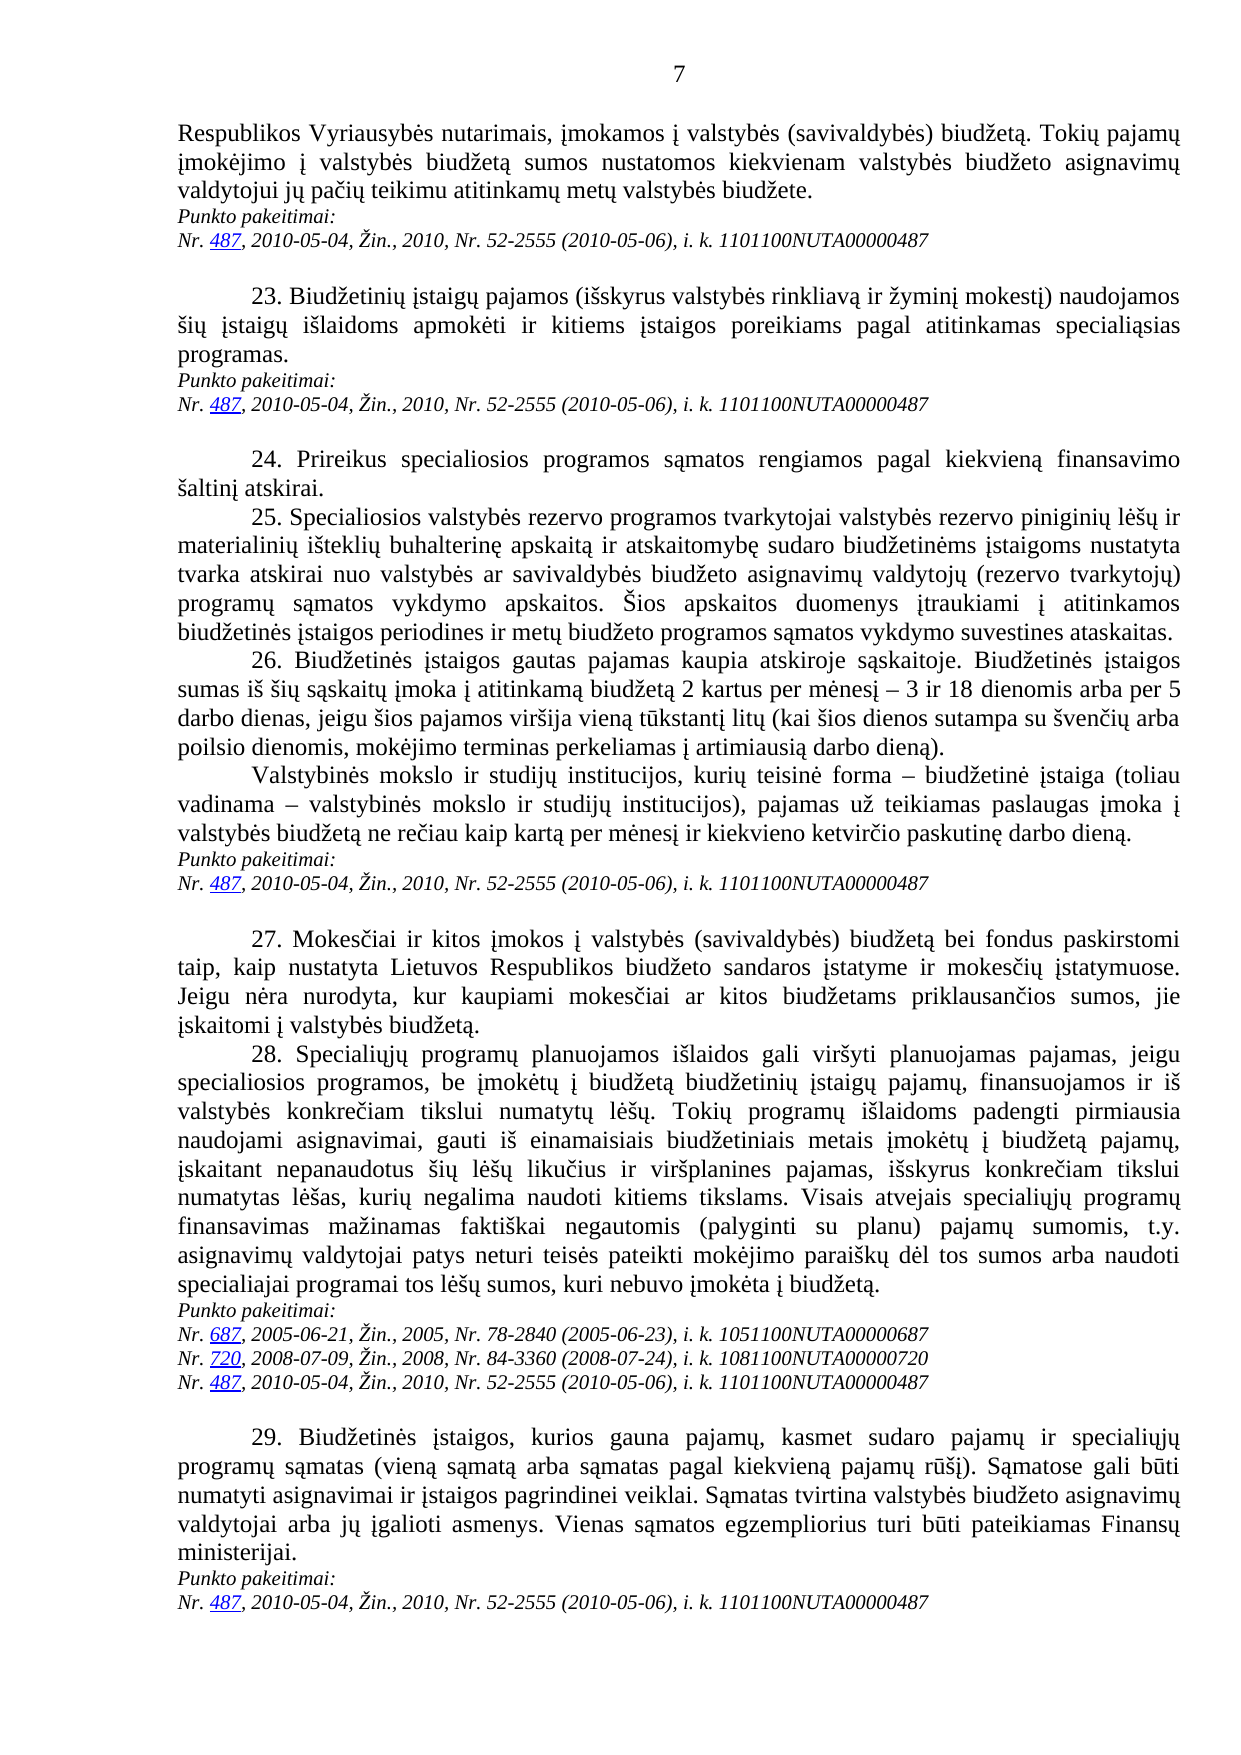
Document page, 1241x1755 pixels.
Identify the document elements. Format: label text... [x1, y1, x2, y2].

text Punkto pakeitimai: [177, 367, 1181, 392]
text 24. Prireikus specialiosios programos sąmatos rengiamos pagal kiekvieną finansavimo šaltinį atskirai. [177, 444, 1181, 502]
text 23. Biudžetinių įstaigų pajamos (išskyrus valstybės rinkliavą ir žyminį mokestį) naudojamos šių įstaigų išlaidoms apmokėti ir kitiems įstaigos poreikiams pagal atitinkamas specialiąsias programas. [177, 281, 1181, 367]
text Punkto pakeitimai: [177, 847, 1181, 871]
text Nr. 487, 2010-05-04, Žin., 2010, Nr. 52-2555 (2010-05-06), i. k. 1101100NUTA00000487 [177, 1370, 1181, 1394]
text 25. Specialiosios valstybės rezervo programos tvarkytojai valstybės rezervo piniginių lėšų ir materialinių išteklių buhalterinę apskaitą ir atskaitomybę sudaro biudžetinėms įstaigoms nustatyta tvarka atskirai nuo valstybės ar savivaldybės biudžeto asignavimų valdytojų (rezervo tvarkytojų) programų sąmatos vykdymo apskaitos. Šios apskaitos duomenys įtraukiami į atitinkamos biudžetinės įstaigos periodines ir metų biudžeto programos sąmatos vykdymo suvestines ataskaitas. [177, 502, 1181, 646]
text 27. Mokesčiai ir kitos įmokos į valstybės (savivaldybės) biudžetą bei fondus paskirstomi taip, kaip nustatyta Lietuvos Respublikos biudžeto sandaros įstatyme ir mokesčių įstatymuose. Jeigu nėra nurodyta, kur kaupiami mokesčiai ar kitos biudžetams priklausančios sumos, jie įskaitomi į valstybės biudžetą. [177, 924, 1181, 1039]
text 26. Biudžetinės įstaigos gautas pajamas kaupia atskiroje sąskaitoje. Biudžetinės įstaigos sumas iš šių sąskaitų įmoka į atitinkamą biudžetą 2 kartus per mėnesį – 3 ir 18 dienomis arba per 5 darbo dienas, jeigu šios pajamos viršija vieną tūkstantį litų (kai šios dienos sutampa su švenčių arba poilsio dienomis, mokėjimo terminas perkeliamas į artimiausią darbo dieną). [177, 646, 1181, 761]
text Nr. 720, 2008-07-09, Žin., 2008, Nr. 84-3360 (2008-07-24), i. k. 1081100NUTA00000720 [177, 1346, 1181, 1370]
text 28. Specialiųjų programų planuojamos išlaidos gali viršyti planuojamas pajamas, jeigu specialiosios programos, be įmokėtų į biudžetą biudžetinių įstaigų pajamų, finansuojamos ir iš valstybės konkrečiam tikslui numatytų lėšų. Tokių programų išlaidoms padengti pirmiausia naudojami asignavimai, gauti iš einamaisiais biudžetiniais metais įmokėtų į biudžetą pajamų, įskaitant nepanaudotus šių lėšų likučius ir viršplanines pajamas, išskyrus konkrečiam tikslui numatytas lėšas, kurių negalima naudoti kitiems tikslams. Visais atvejais specialiųjų programų finansavimas mažinamas faktiškai negautomis (palyginti su planu) pajamų sumomis, t.y. asignavimų valdytojai patys neturi teisės pateikti mokėjimo paraiškų dėl tos sumos arba naudoti specialiajai programai tos lėšų sumos, kuri nebuvo įmokėta į biudžetą. [177, 1039, 1181, 1297]
text Nr. 687, 2005-06-21, Žin., 2005, Nr. 78-2840 (2005-06-23), i. k. 1051100NUTA00000687 [177, 1322, 1181, 1346]
text Nr. 487, 2010-05-04, Žin., 2010, Nr. 52-2555 (2010-05-06), i. k. 1101100NUTA00000487 [177, 871, 1181, 895]
text Punkto pakeitimai: [177, 1297, 1181, 1322]
text Punkto pakeitimai: [177, 1566, 1181, 1590]
text 29. Biudžetinės įstaigos, kurios gauna pajamų, kasmet sudaro pajamų ir specialiųjų programų sąmatas (vieną sąmatą arba sąmatas pagal kiekvieną pajamų rūšį). Sąmatose gali būti numatyti asignavimai ir įstaigos pagrindinei veiklai. Sąmatas tvirtina valstybės biudžeto asignavimų valdytojai arba jų įgalioti asmenys. Vienas sąmatos egzempliorius turi būti pateikiamas Finansų ministerijai. [177, 1422, 1181, 1566]
text Nr. 487, 2010-05-04, Žin., 2010, Nr. 52-2555 (2010-05-06), i. k. 1101100NUTA00000487 [177, 392, 1181, 416]
text Punkto pakeitimai: [177, 204, 1181, 228]
text Nr. 487, 2010-05-04, Žin., 2010, Nr. 52-2555 (2010-05-06), i. k. 1101100NUTA00000487 [177, 228, 1181, 252]
text Nr. 487, 2010-05-04, Žin., 2010, Nr. 52-2555 (2010-05-06), i. k. 1101100NUTA00000487 [177, 1590, 1181, 1614]
text Valstybinės mokslo ir studijų institucijos, kurių teisinė forma – biudžetinė įstaiga (toliau vadinama – valstybinės mokslo ir studijų institucijos), pajamas už teikiamas paslaugas įmoka į valstybės biudžetą ne rečiau kaip kartą per mėnesį ir kiekvieno ketvirčio paskutinę darbo dieną. [177, 761, 1181, 847]
text Respublikos Vyriausybės nutarimais, įmokamos į valstybės (savivaldybės) biudžetą. Tokių pajamų įmokėjimo į valstybės biudžetą sumos nustatomos kiekvienam valstybės biudžeto asignavimų valdytojui jų pačių teikimu atitinkamų metų valstybės biudžete. [177, 118, 1181, 204]
